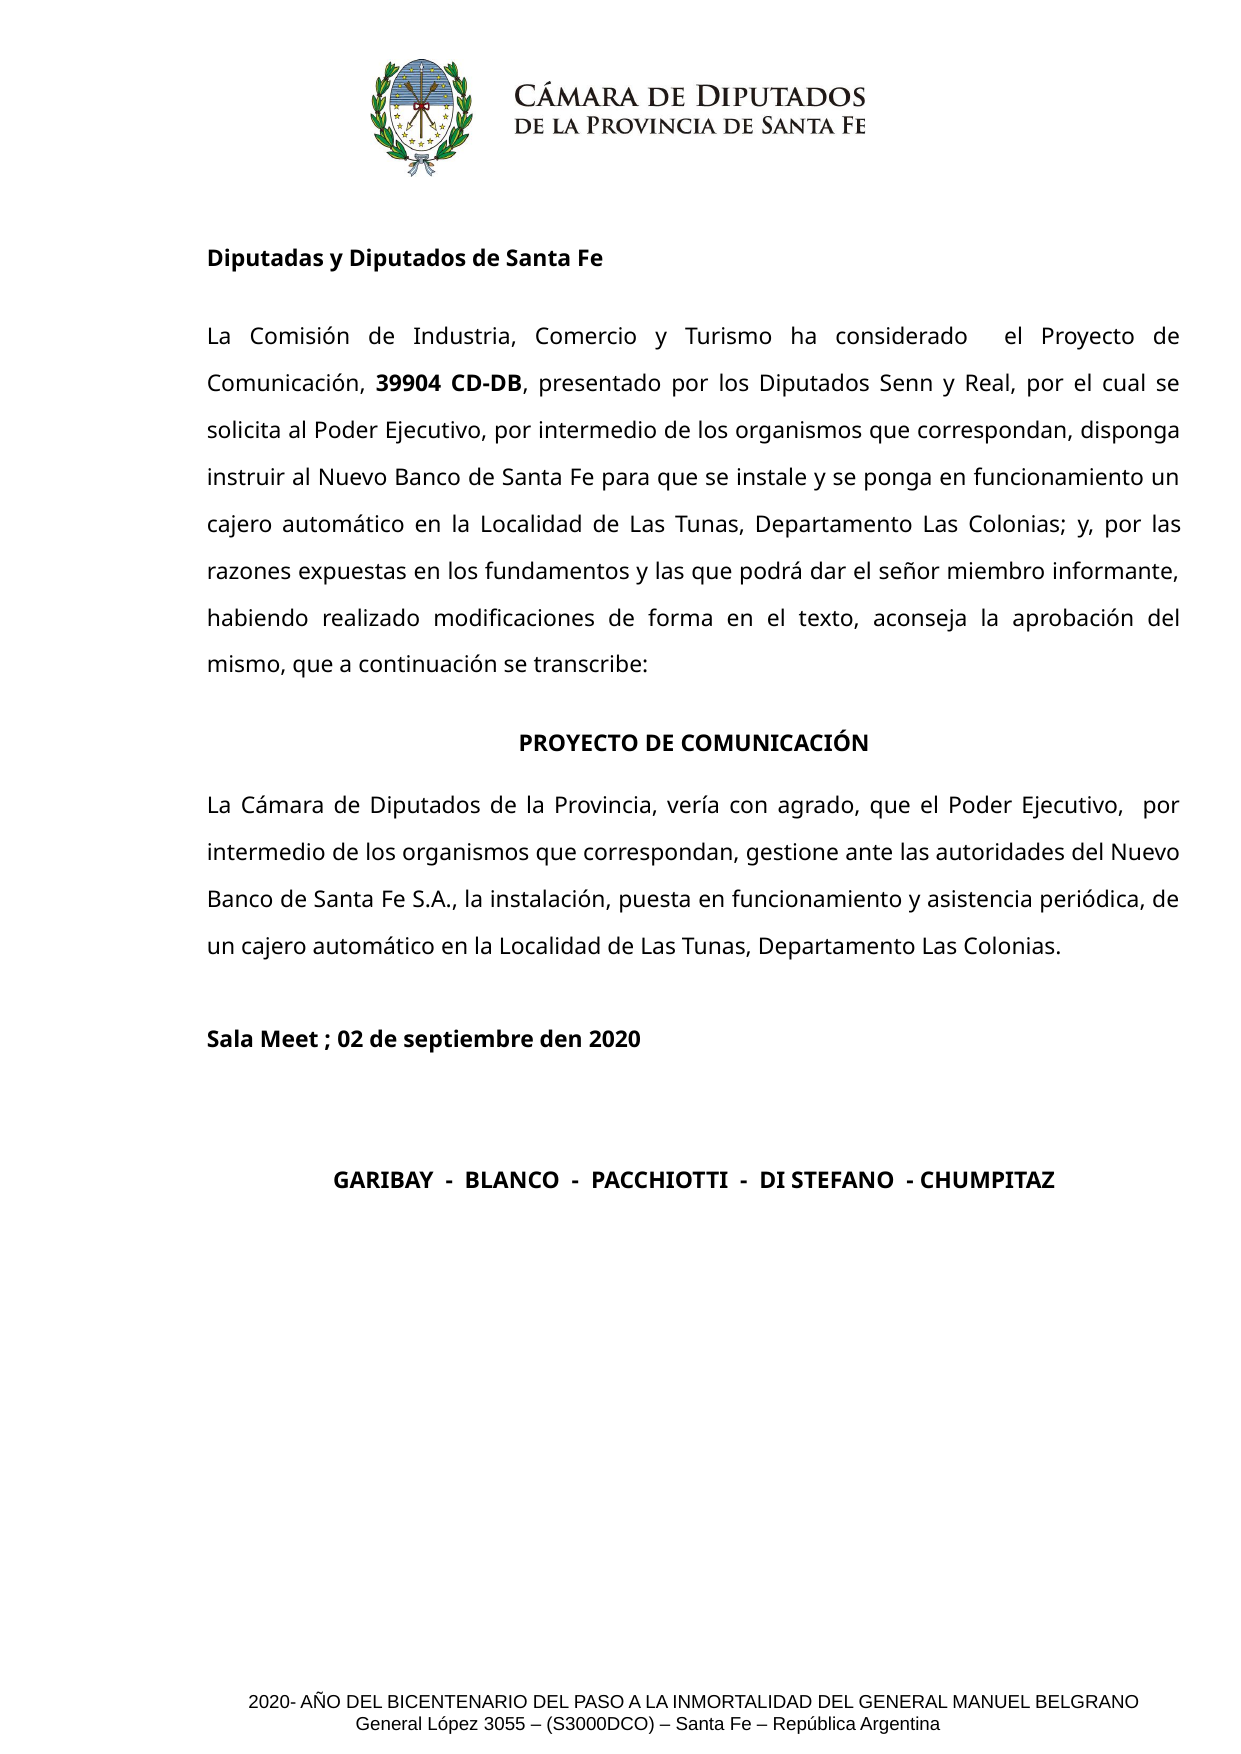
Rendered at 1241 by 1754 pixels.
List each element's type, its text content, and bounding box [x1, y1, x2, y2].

text Diputadas y Diputados de Santa Fe [207, 242, 1181, 273]
text La Cámara de Diputados de la Provincia, vería con agrado, que el Poder Ejecutivo, por intermedio de los organismos que correspondan, gestione ante las autoridades del Nuevo Banco de Santa Fe S.A., la instalación, puesta en funcionamiento y asistencia periódica, de un cajero automático en la Localidad de Las Tunas, Departamento Las Colonias. [207, 789, 1181, 961]
picture [370, 59, 866, 181]
text GARIBAY - BLANCO - PACCHIOTTI - DI STEFANO - CHUMPITAZ [207, 1164, 1181, 1195]
text La Comisión de Industria, Comercio y Turismo ha considerado el Proyecto de Comunicación, 39904 CD-DB, presentado por los Diputados Senn y Real, por el cual se solicita al Poder Ejecutivo, por intermedio de los organismos que correspondan, disponga instruir al Nuevo Banco de Santa Fe para que se instale y se ponga en funcionamiento un cajero automático en la Localidad de Las Tunas, Departamento Las Colonias; y, por las razones expuestas en los fundamentos y las que podrá dar el señor miembro informante, habiendo realizado modificaciones de forma en el texto, aconseja la aprobación del mismo, que a continuación se transcribe: [207, 320, 1181, 680]
text PROYECTO DE COMUNICACIÓN [207, 727, 1181, 758]
text Sala Meet ; 02 de septiembre den 2020 [207, 1023, 1181, 1055]
